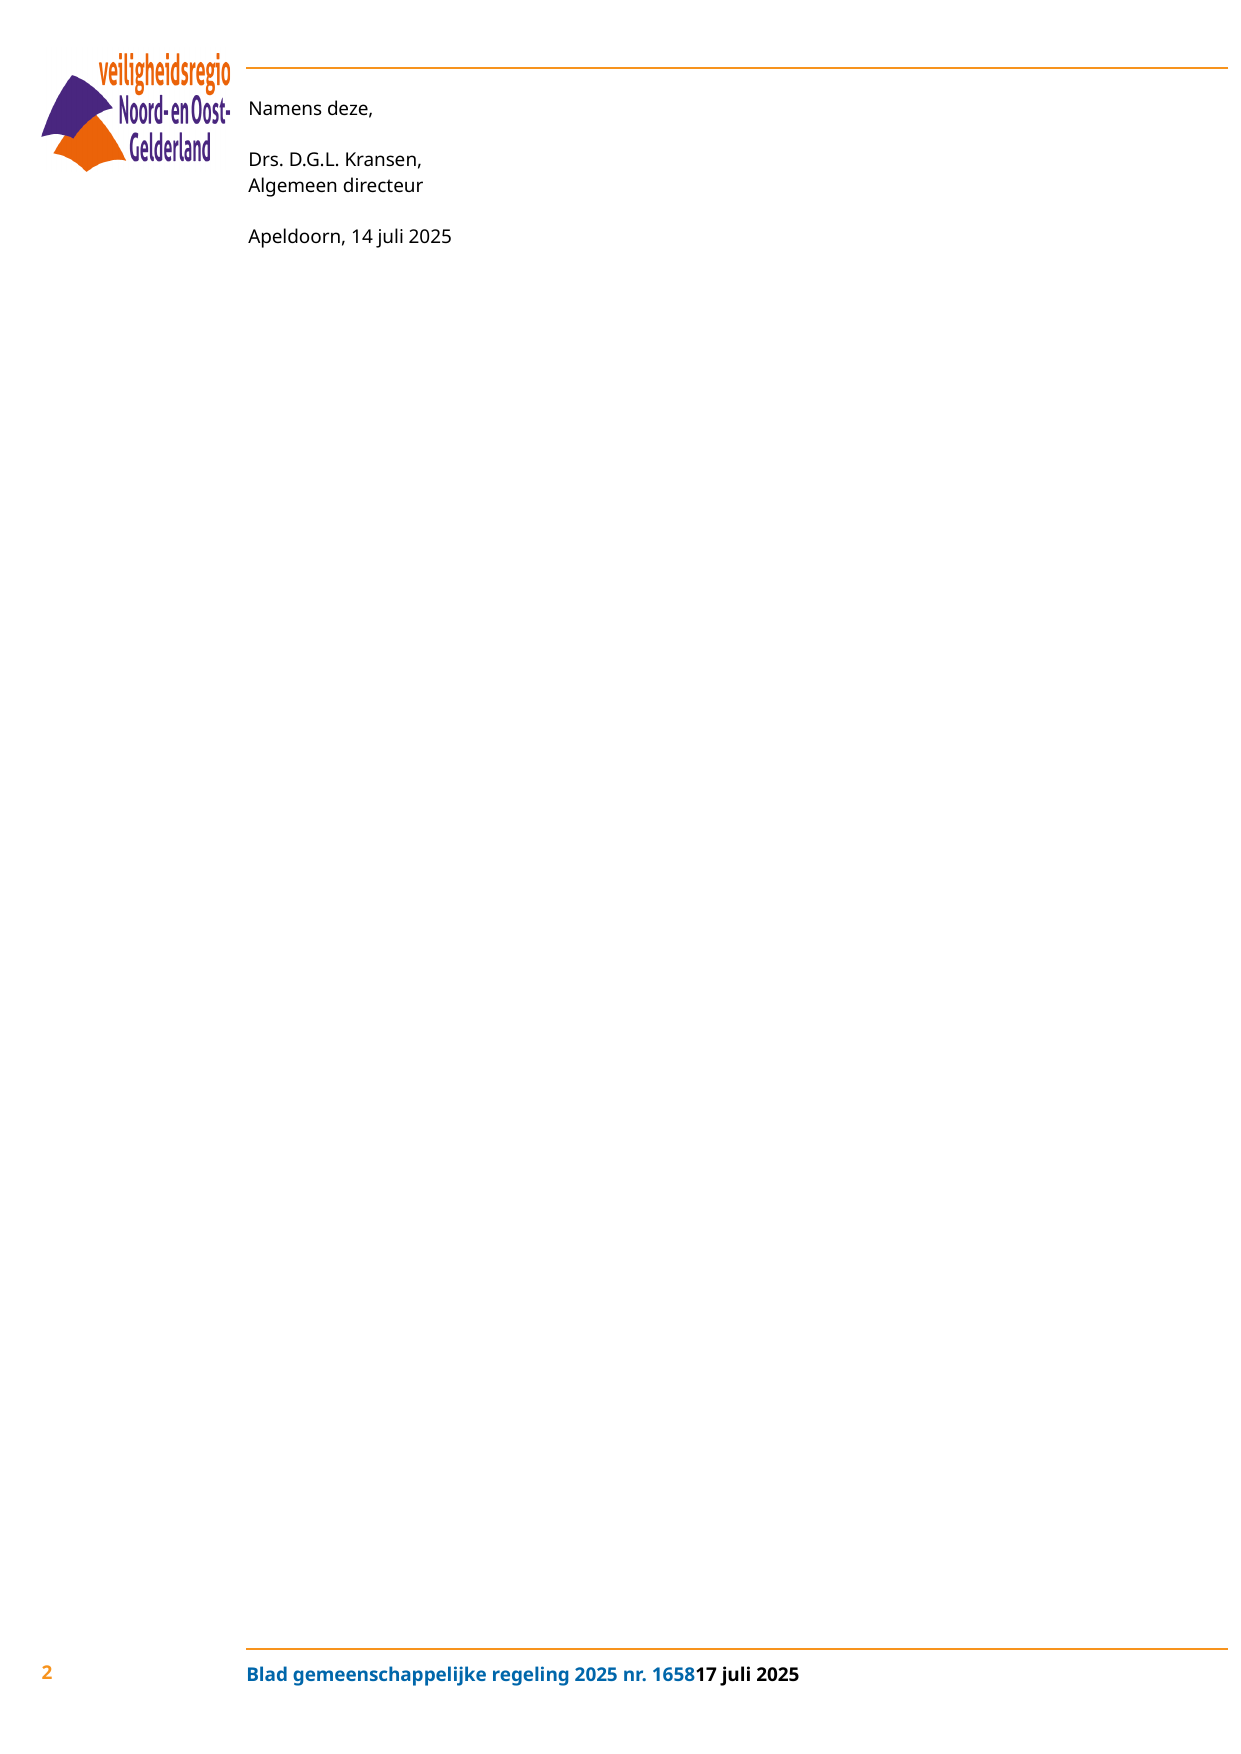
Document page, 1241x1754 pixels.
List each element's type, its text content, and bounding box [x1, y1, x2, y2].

text Drs. D.G.L. Kransen, [248, 146, 1152, 172]
text Apeldoorn, 14 juli 2025 [248, 223, 1152, 249]
text Namens deze, [248, 95, 1152, 121]
text Algemeen directeur [248, 172, 1152, 198]
picture [41, 47, 231, 172]
